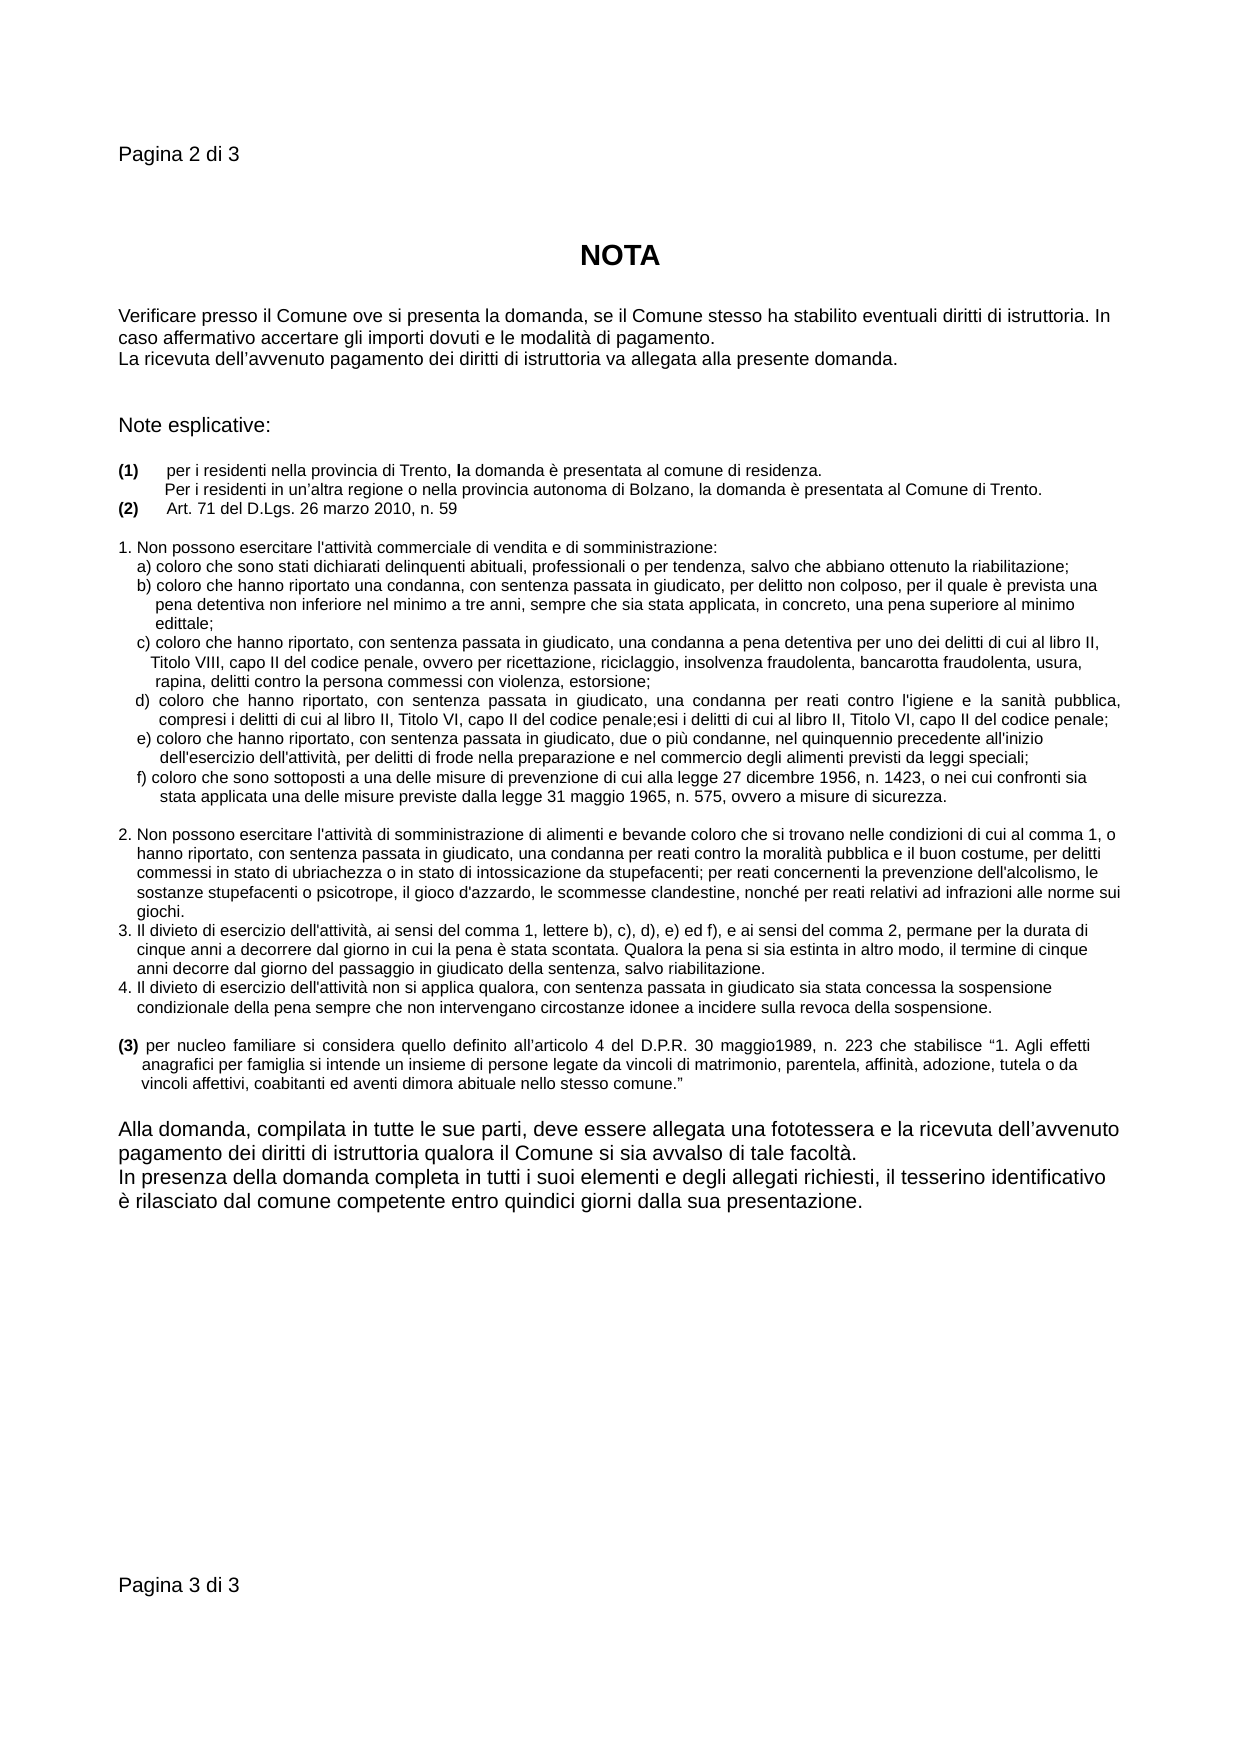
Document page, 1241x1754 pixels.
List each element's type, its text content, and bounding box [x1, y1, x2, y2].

text 1. Non possono esercitare l'attività commerciale di vendita e di somministrazione: [118, 537, 1122, 557]
text La ricevuta dell’avvenuto pagamento dei diritti di istruttoria va allegata alla presente domanda. [118, 348, 1122, 370]
text edittale; [118, 614, 1122, 633]
text stata applicata una delle misure previste dalla legge 31 maggio 1965, n. 575, ovvero a misure di sicurezza. [118, 787, 1122, 806]
text (3) per nucleo familiare si considera quello definito all’articolo 4 del D.P.R. 30 maggio1989, n. 223 che stabilisce “1. Agli effetti anagrafici per famiglia si intende un insieme di persone legate da vincoli di matrimonio, parentela, affinità, adozione, tutela o da [118, 1036, 1122, 1074]
text pagamento dei diritti di istruttoria qualora il Comune si sia avvalso di tale facoltà. [118, 1141, 1122, 1165]
text Pagina 3 di 3 [118, 1572, 1122, 1596]
text a) coloro che sono stati dichiarati delinquenti abituali, professionali o per tendenza, salvo che abbiano ottenuto la riabilitazione; [118, 557, 1122, 576]
text rapina, delitti contro la persona commessi con violenza, estorsione; [118, 672, 1122, 691]
text pena detentiva non inferiore nel minimo a tre anni, sempre che sia stata applicata, in concreto, una pena superiore al minimo [118, 595, 1122, 614]
text cinque anni a decorrere dal giorno in cui la pena è stata scontata. Qualora la pena si sia estinta in altro modo, il termine di cinque [118, 940, 1122, 959]
text 2. Non possono esercitare l'attività di somministrazione di alimenti e bevande coloro che si trovano nelle condizioni di cui al comma 1, o [118, 825, 1122, 844]
text condizionale della pena sempre che non intervengano circostanze idonee a incidere sulla revoca della sospensione. [118, 997, 1122, 1017]
text sostanze stupefacenti o psicotrope, il gioco d'azzardo, le scommesse clandestine, nonché per reati relativi ad infrazioni alle norme sui [118, 882, 1122, 902]
text anni decorre dal giorno del passaggio in giudicato della sentenza, salvo riabilitazione. [118, 959, 1122, 978]
text b) coloro che hanno riportato una condanna, con sentenza passata in giudicato, per delitto non colposo, per il quale è prevista una [118, 576, 1122, 595]
text In presenza della domanda completa in tutti i suoi elementi e degli allegati richiesti, il tesserino identificativo [118, 1165, 1122, 1189]
text commessi in stato di ubriachezza o in stato di intossicazione da stupefacenti; per reati concernenti la prevenzione dell'alcolismo, le [118, 863, 1122, 882]
text vincoli affettivi, coabitanti ed aventi dimora abituale nello stesso comune.” [118, 1074, 1122, 1093]
text Titolo VIII, capo II del codice penale, ovvero per ricettazione, riciclaggio, insolvenza fraudolenta, bancarotta fraudolenta, usura, [118, 652, 1122, 672]
text Note esplicative: [118, 413, 1122, 437]
text caso affermativo accertare gli importi dovuti e le modalità di pagamento. [118, 327, 1122, 348]
text è rilasciato dal comune competente entro quindici giorni dalla sua presentazione. [118, 1189, 1122, 1213]
text e) coloro che hanno riportato, con sentenza passata in giudicato, due o più condanne, nel quinquennio precedente all'inizio [118, 729, 1122, 748]
text Pagina 2 di 3 [118, 142, 1122, 166]
text (1) per i residenti nella provincia di Trento, la domanda è presentata al comune di residenza. [118, 461, 1122, 480]
text f) coloro che sono sottoposti a una delle misure di prevenzione di cui alla legge 27 dicembre 1956, n. 1423, o nei cui confronti sia [118, 767, 1122, 787]
text dell'esercizio dell'attività, per delitti di frode nella preparazione e nel commercio degli alimenti previsti da leggi speciali; [118, 748, 1122, 767]
text giochi. [118, 902, 1122, 921]
text d) coloro che hanno riportato, con sentenza passata in giudicato, una condanna per reati contro l'igiene e la sanità pubblica, compresi i delitti di cui al libro II, Titolo VI, capo II del codice penale;esi i delitti di cui al libro II, Titolo VI, capo II del codice penale; [118, 691, 1122, 729]
text Verificare presso il Comune ove si presenta la domanda, se il Comune stesso ha stabilito eventuali diritti di istruttoria. In [118, 305, 1122, 327]
text c) coloro che hanno riportato, con sentenza passata in giudicato, una condanna a pena detentiva per uno dei delitti di cui al libro II, [118, 633, 1122, 652]
text 4. Il divieto di esercizio dell'attività non si applica qualora, con sentenza passata in giudicato sia stata concessa la sospensione [118, 978, 1122, 997]
text NOTA [118, 238, 1122, 271]
text (2) Art. 71 del D.Lgs. 26 marzo 2010, n. 59 [118, 499, 1122, 518]
text hanno riportato, con sentenza passata in giudicato, una condanna per reati contro la moralità pubblica e il buon costume, per delitti [118, 844, 1122, 863]
text Per i residenti in un’altra regione o nella provincia autonoma di Bolzano, la domanda è presentata al Comune di Trento. [118, 480, 1122, 499]
text 3. Il divieto di esercizio dell'attività, ai sensi del comma 1, lettere b), c), d), e) ed f), e ai sensi del comma 2, permane per la durata di [118, 921, 1122, 940]
text Alla domanda, compilata in tutte le sue parti, deve essere allegata una fototessera e la ricevuta dell’avvenuto [118, 1117, 1122, 1141]
